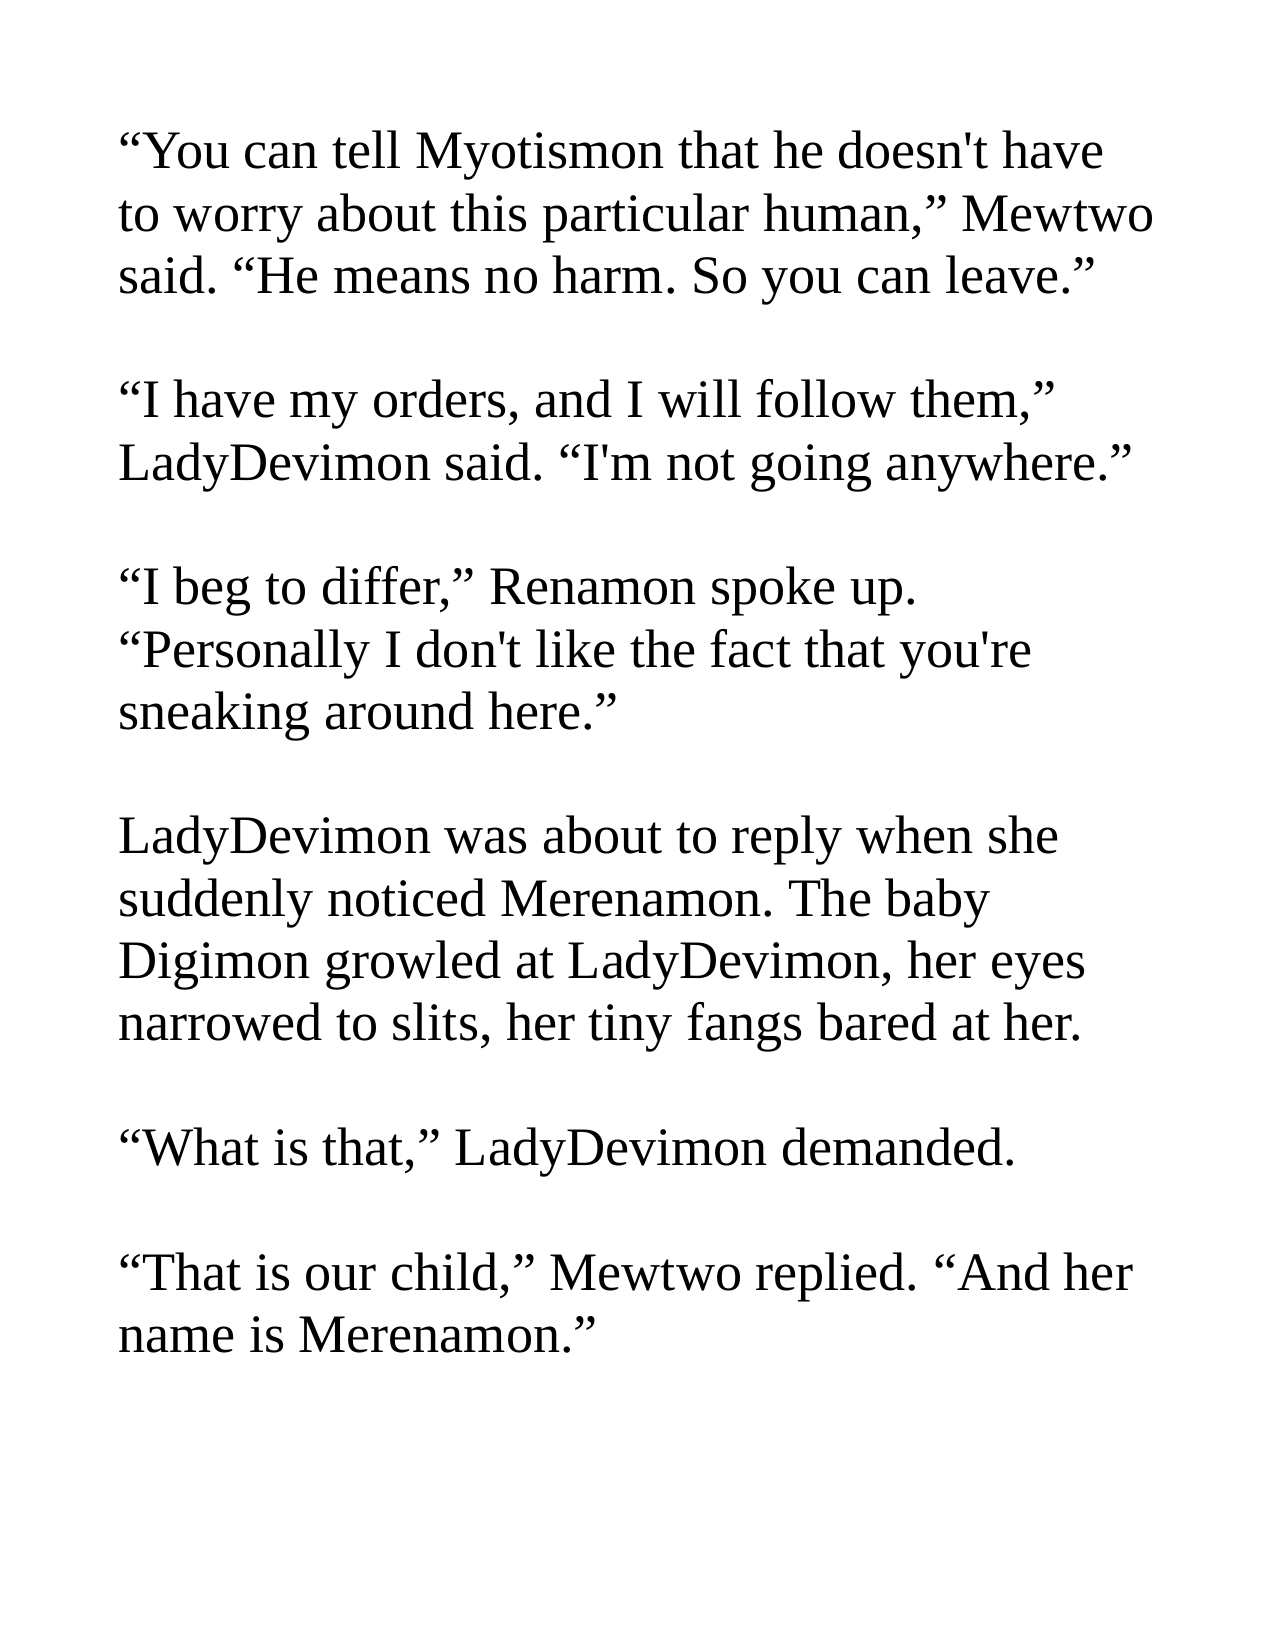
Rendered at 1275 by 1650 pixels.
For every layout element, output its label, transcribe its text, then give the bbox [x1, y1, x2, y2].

text “That is our child,” Mewtwo replied. “And her name is Merenamon.” [118, 1239, 1157, 1364]
text “What is that,” LadyDevimon demanded. [118, 1115, 1157, 1177]
text “I beg to differ,” Renamon spoke up. “Personally I don't like the fact that you're sneaking around here.” [118, 554, 1157, 741]
text LadyDevimon was about to reply when she suddenly noticed Merenamon. The baby Digimon growled at LadyDevimon, her eyes narrowed to slits, her tiny fangs bared at her. [118, 803, 1157, 1052]
text “You can tell Myotismon that he doesn't have to worry about this particular human,” Mewtwo said. “He means no harm. So you can leave.” [118, 118, 1157, 305]
text “I have my orders, and I will follow them,” LadyDevimon said. “I'm not going anywhere.” [118, 367, 1157, 492]
